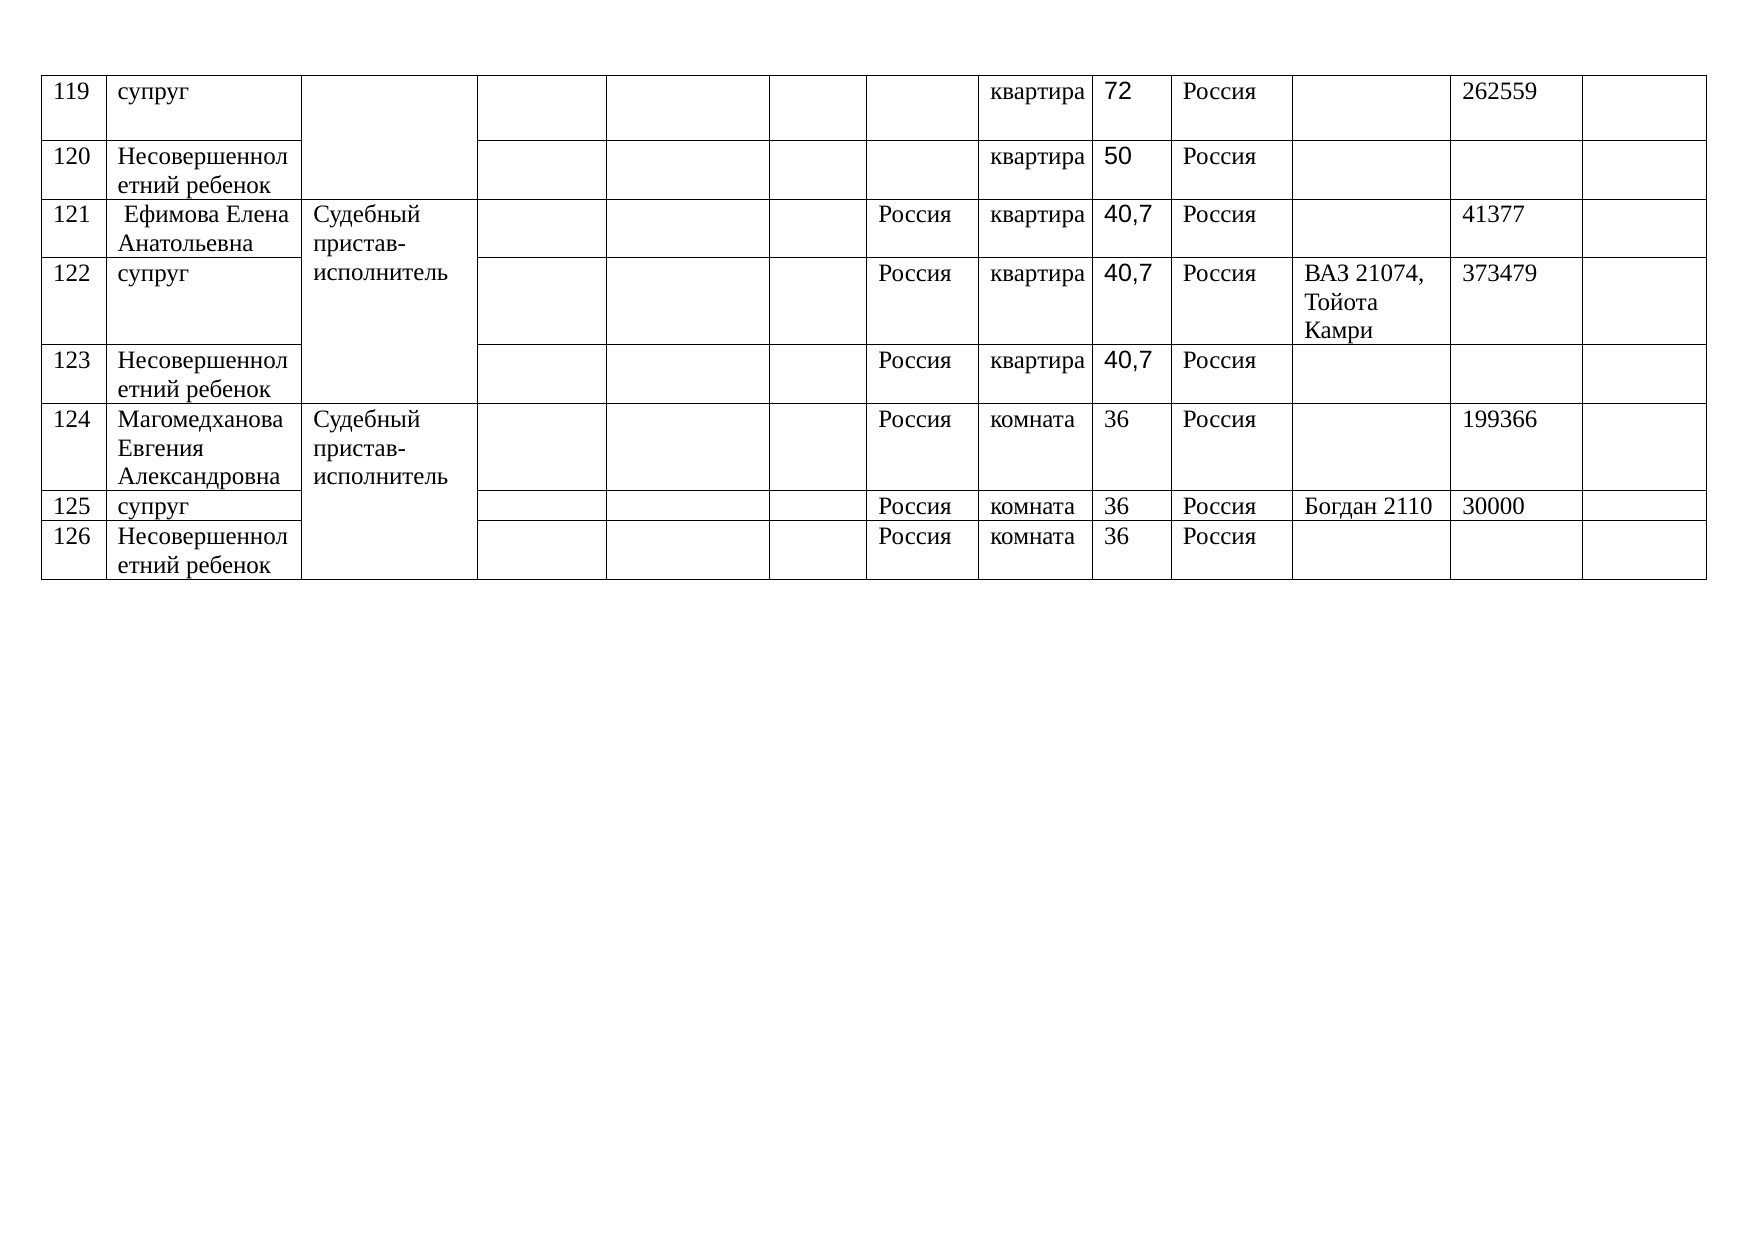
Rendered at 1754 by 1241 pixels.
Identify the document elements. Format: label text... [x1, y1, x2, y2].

table_cell [770, 141, 866, 198]
table_cell 40,7 [1093, 200, 1171, 257]
table_cell 50 [1093, 141, 1171, 198]
table_cell 36 [1093, 404, 1171, 490]
table_cell 36 [1093, 521, 1171, 578]
table_cell квартира [979, 200, 1092, 257]
table_cell Россия [1172, 491, 1292, 520]
table_cell Россия [1172, 521, 1292, 578]
table_cell Россия [1172, 141, 1292, 198]
table_cell квартира [979, 345, 1092, 403]
table_cell супруг [107, 76, 301, 140]
table_cell [1293, 521, 1450, 578]
table_cell 30000 [1451, 491, 1582, 520]
table_cell [1583, 404, 1706, 490]
table_cell Судебный пристав-исполнитель [302, 404, 477, 578]
table_cell супруг [107, 491, 301, 520]
table_cell 262559 [1451, 76, 1582, 140]
table_cell 125 [42, 491, 106, 520]
table_cell [770, 76, 866, 140]
table_cell [770, 521, 866, 578]
table_cell 36 [1093, 491, 1171, 520]
table_cell ВАЗ 21074, Тойота Камри [1293, 258, 1450, 344]
table_cell [1583, 345, 1706, 403]
table_cell [607, 345, 769, 403]
table_cell Несовершеннолетний ребенок [107, 141, 301, 198]
table_cell [607, 258, 769, 344]
table_cell [1293, 76, 1450, 140]
table_cell [1451, 141, 1582, 198]
table_cell 119 [42, 76, 106, 140]
table_cell [478, 404, 606, 490]
table_cell Россия [867, 200, 978, 257]
table_cell Магомедханова Евгения Александровна [107, 404, 301, 490]
table_cell [478, 491, 606, 520]
table_cell 124 [42, 404, 106, 490]
table_cell квартира [979, 141, 1092, 198]
table_cell [478, 200, 606, 257]
table_cell [770, 404, 866, 490]
table_cell Россия [867, 345, 978, 403]
table_cell [770, 258, 866, 344]
table_cell [607, 141, 769, 198]
table_cell Несовершеннолетний ребенок [107, 521, 301, 578]
table_cell [770, 491, 866, 520]
table_cell [478, 258, 606, 344]
table_cell Россия [867, 521, 978, 578]
table_cell Россия [1172, 345, 1292, 403]
table_cell [1293, 404, 1450, 490]
table_cell комната [979, 491, 1092, 520]
table_cell [1583, 76, 1706, 140]
table_cell [1583, 141, 1706, 198]
table_cell [1583, 521, 1706, 578]
table_cell супруг [107, 258, 301, 344]
table_cell [1451, 521, 1582, 578]
table_cell [1451, 345, 1582, 403]
table_cell Россия [1172, 404, 1292, 490]
table_cell [1583, 200, 1706, 257]
table_cell [1293, 200, 1450, 257]
table_cell Россия [867, 491, 978, 520]
table_cell квартира [979, 258, 1092, 344]
table_cell [1583, 258, 1706, 344]
table_cell [867, 141, 978, 198]
table_cell 126 [42, 521, 106, 578]
table_cell [478, 521, 606, 578]
table_cell 121 [42, 200, 106, 257]
table_cell [302, 76, 477, 198]
table_cell 122 [42, 258, 106, 344]
table_cell [478, 141, 606, 198]
table_cell Россия [1172, 200, 1292, 257]
table_cell Россия [867, 258, 978, 344]
table_cell Богдан 2110 [1293, 491, 1450, 520]
table_cell [1583, 491, 1706, 520]
table_cell 120 [42, 141, 106, 198]
table_cell [607, 200, 769, 257]
table_cell 373479 [1451, 258, 1582, 344]
table_cell [607, 521, 769, 578]
table_cell 199366 [1451, 404, 1582, 490]
table_cell [867, 76, 978, 140]
table_cell комната [979, 404, 1092, 490]
table_cell Судебный пристав-исполнитель [302, 200, 477, 403]
table_cell Ефимова Елена Анатольевна [107, 200, 301, 257]
table_cell квартира [979, 76, 1092, 140]
table_cell [770, 345, 866, 403]
table_cell Россия [1172, 258, 1292, 344]
table_cell [478, 345, 606, 403]
table_cell [607, 491, 769, 520]
table_cell комната [979, 521, 1092, 578]
table_cell Россия [1172, 76, 1292, 140]
table_cell 72 [1093, 76, 1171, 140]
table_cell [607, 76, 769, 140]
table_cell 40,7 [1093, 258, 1171, 344]
table_cell Россия [867, 404, 978, 490]
table_cell [478, 76, 606, 140]
table_cell [607, 404, 769, 490]
table_cell [770, 200, 866, 257]
table_cell 41377 [1451, 200, 1582, 257]
table_cell 40,7 [1093, 345, 1171, 403]
table_cell [1293, 141, 1450, 198]
table_cell [1293, 345, 1450, 403]
table_cell 123 [42, 345, 106, 403]
table_cell Несовершеннолетний ребенок [107, 345, 301, 403]
